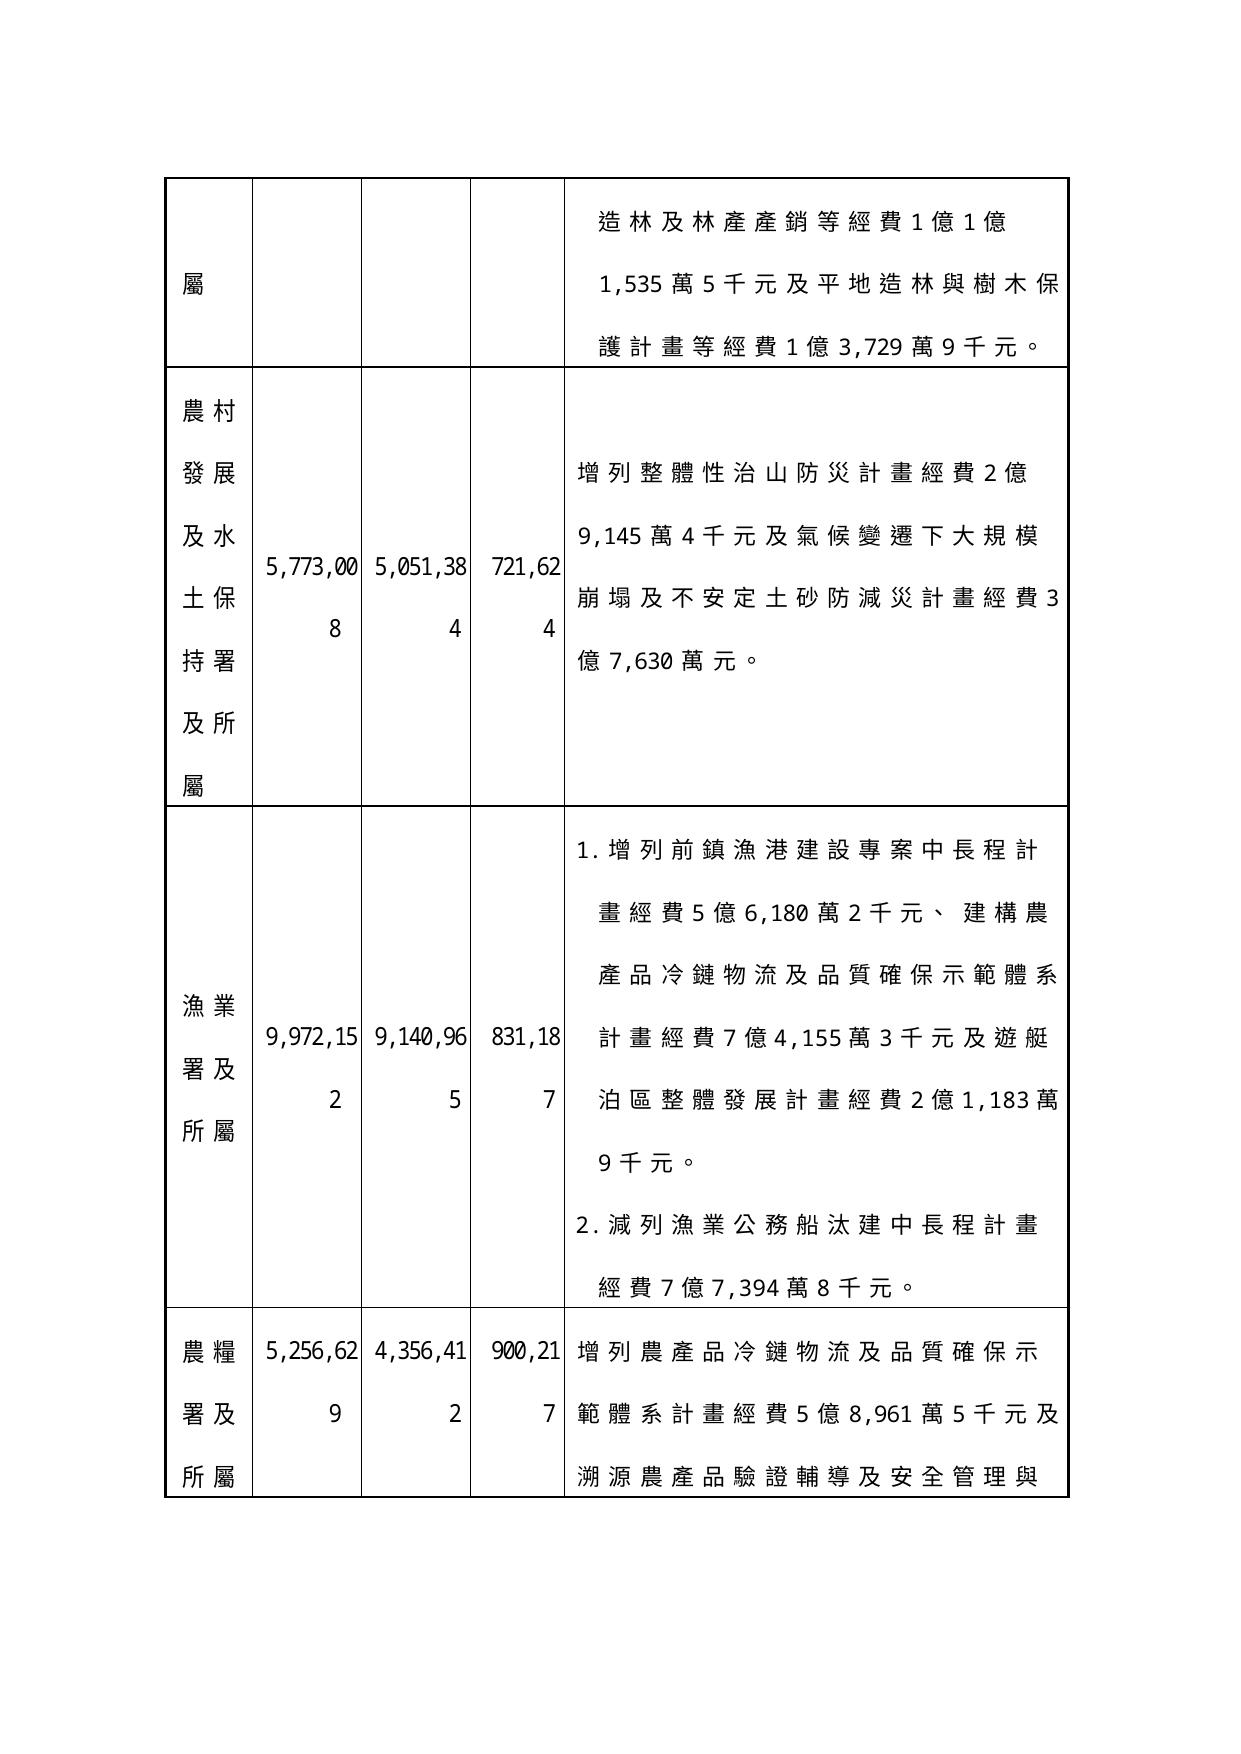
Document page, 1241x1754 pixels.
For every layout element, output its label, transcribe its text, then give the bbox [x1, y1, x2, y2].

table_cell [253, 179, 361, 366]
table_cell 農村發展及水土保持署及所屬 [167, 368, 252, 805]
table_cell 831,187 [471, 807, 564, 1307]
table_cell 增列整體性治山防災計畫經費2億9,145萬4千元及氣候變遷下大規模崩塌及不安定土砂防減災計畫經費3億7,630萬元。 [565, 368, 1067, 805]
table_cell [471, 179, 564, 366]
table_cell 增列農產品冷鏈物流及品質確保示範體系計畫經費5億8,961萬5千元及溯源農產品驗證輔導及安全管理與 [565, 1308, 1067, 1496]
table_cell 4,356,412 [362, 1308, 470, 1496]
table_cell 農糧署及所屬 [167, 1308, 252, 1496]
table_cell 5,773,008 [253, 368, 361, 805]
table_cell 造林及林產產銷等經費1億1億1,535萬5千元及平地造林與樹木保護計畫等經費1億3,729萬9千元。 [565, 179, 1067, 366]
table_cell 漁業署及所屬 [167, 807, 252, 1307]
table_cell 9,972,152 [253, 807, 361, 1307]
table_cell 9,140,965 [362, 807, 470, 1307]
table_cell 5,256,629 [253, 1308, 361, 1496]
table_cell 1.增列前鎮漁港建設專案中長程計畫經費5億6,180萬2千元、建構農產品冷鏈物流及品質確保示範體系計畫經費7億4,155萬3千元及遊艇泊區整體發展計畫經費2億1,183萬9千元。 2.減列漁業公務船汰建中長程計畫經費7億7,394萬8千元。 [565, 807, 1067, 1307]
table_cell 5,051,384 [362, 368, 470, 805]
table_cell 721,624 [471, 368, 564, 805]
table_cell 屬 [167, 179, 252, 366]
table_cell [362, 179, 470, 366]
table_cell 900,217 [471, 1308, 564, 1496]
